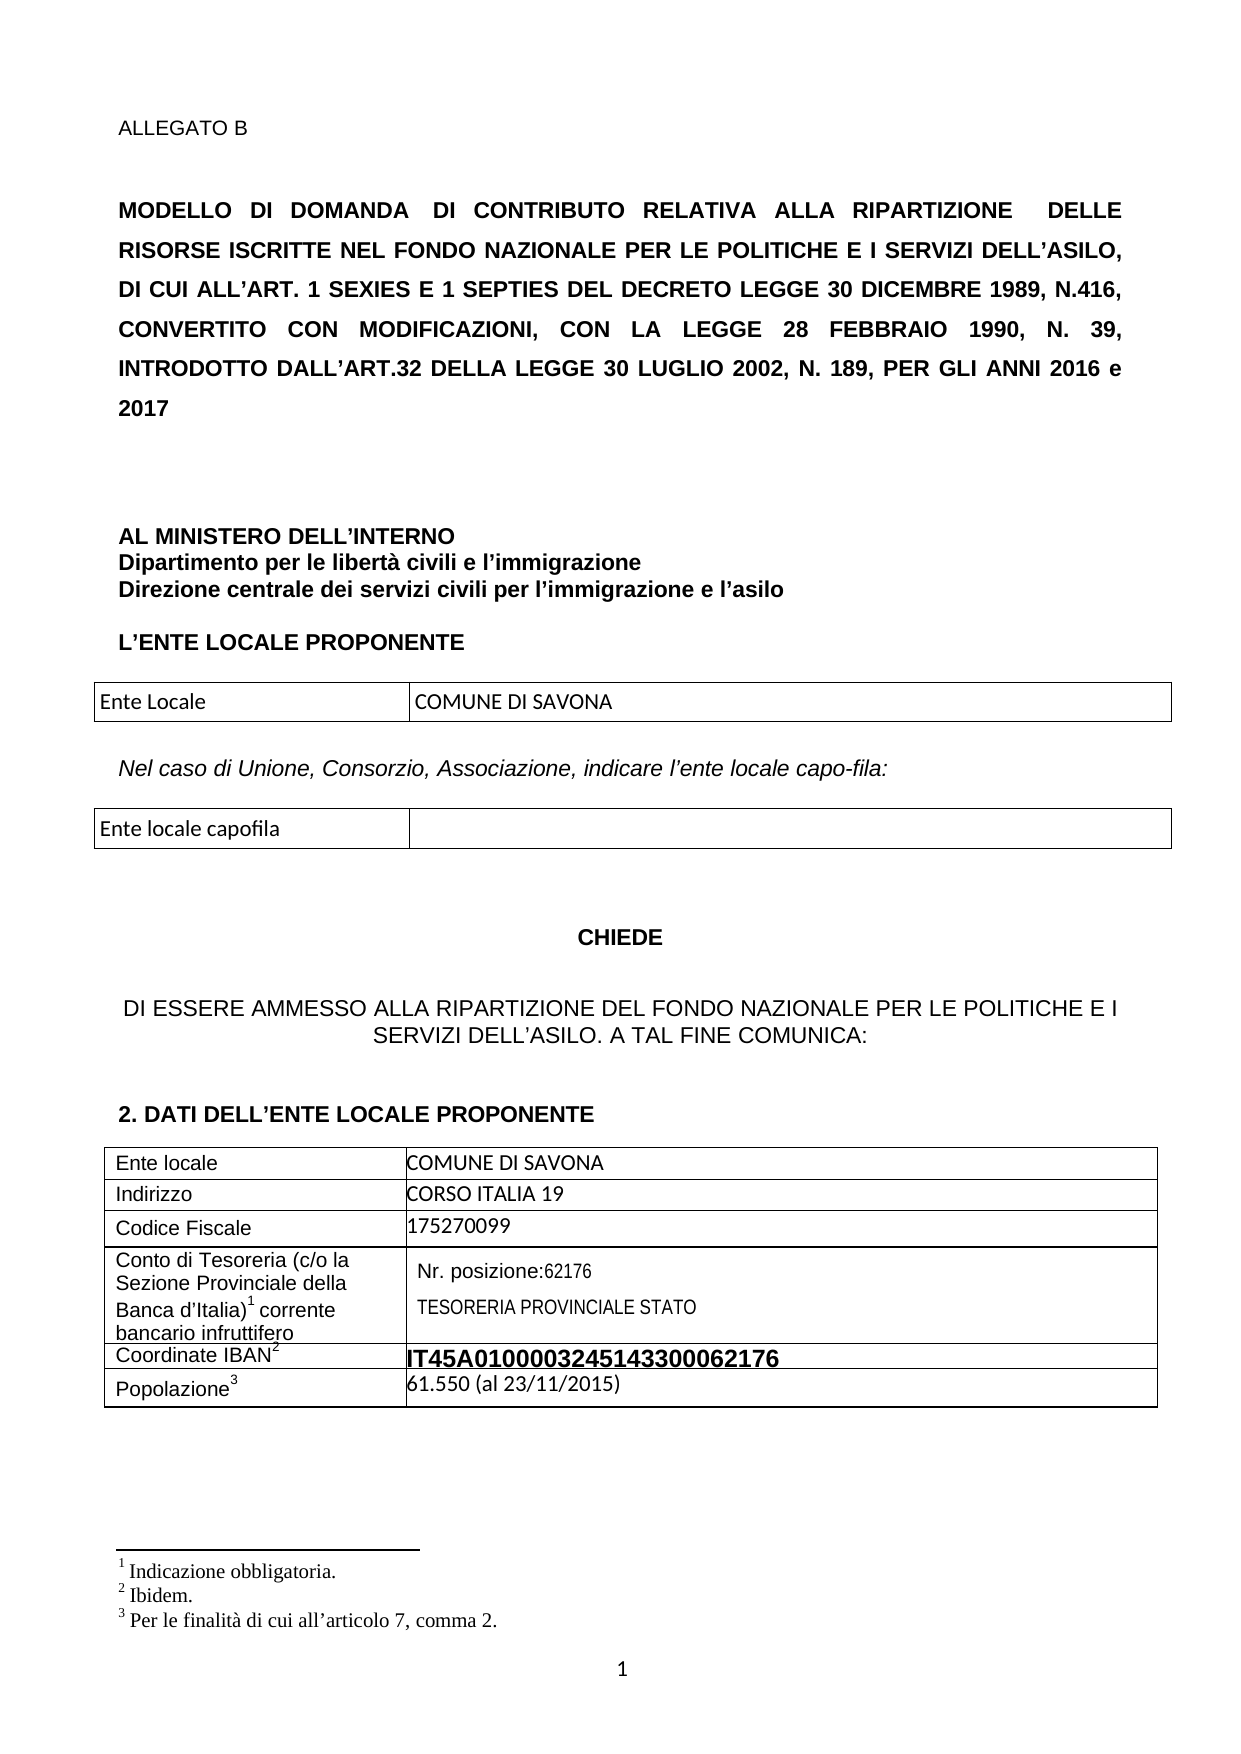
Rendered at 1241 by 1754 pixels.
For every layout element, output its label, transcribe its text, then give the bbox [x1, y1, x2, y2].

table_header Ente locale capofila [95, 809, 409, 848]
subtitle CHIEDE [121, 924, 1120, 950]
table_header COMUNE DI SAVONA [407, 1148, 1157, 1178]
table_cell 175270099 [407, 1211, 1157, 1246]
table_header Ente locale [105, 1148, 406, 1178]
text Nel caso di Unione, Consorzio, Associazione, indicare l’ente locale capo-fila: [118, 755, 1171, 782]
list DATI DELL’ENTE LOCALE PROPONENTE [118, 1101, 1171, 1127]
text SERVIZI DELL’ASILO. A TAL FINE COMUNICA: [121, 1022, 1119, 1048]
table_cell Popolazione3 [105, 1369, 406, 1406]
subtitle DI ESSERE AMMESSO ALLA RIPARTIZIONE DEL FONDO NAZIONALE PER LE POLITICHE E I [121, 996, 1119, 1022]
text Dipartimento per le libertà civili e l’immigrazione [118, 550, 1171, 576]
table_cell Conto di Tesoreria (c/o la Sezione Provinciale della Banca d’Italia)1 corrente bancario infruttifero [105, 1248, 406, 1343]
table_cell Nr. posizione:62176 TESORERIA PROVINCIALE STATO [407, 1248, 1157, 1343]
table_cell Codice Fiscale [105, 1211, 406, 1246]
text AL MINISTERO DELL’INTERNO [118, 524, 1171, 550]
text 1 Indicazione obbligatoria. [118, 1558, 1171, 1583]
table_cell CORSO ITALIA 19 [407, 1180, 1157, 1210]
text ALLEGATO B [118, 116, 1171, 140]
subtitle MODELLO DI DOMANDA DI CONTRIBUTO RELATIVA ALLA RIPARTIZIONE DELLE RISORSE ISCRITTE NEL FONDO NAZIONALE PER LE POLITICHE E I SERVIZI DELL’ASILO, DI CUI ALL’ART. 1 SEXIES E 1 SEPTIES DEL DECRETO LEGGE 30 DICEMBRE 1989, N.416, CONVERTITO CON MODIFICAZIONI, CON LA LEGGE 28 FEBBRAIO 1990, N. 39, INTRODOTTO DALL’ART.32 DELLA LEGGE 30 LUGLIO 2002, N. 189, PER GLI ANNI 2016 e 2017 [118, 197, 1122, 421]
text 3 Per le finalità di cui all’articolo 7, comma 2. [118, 1607, 1171, 1633]
table_cell Coordinate IBAN2 [105, 1344, 406, 1368]
table_cell Indirizzo [105, 1180, 406, 1210]
table_header [410, 809, 1171, 848]
table_cell 61.550 (al 23/11/2015) [407, 1369, 1157, 1406]
table_header Ente Locale [95, 683, 409, 721]
text 2 Ibidem. [118, 1583, 1171, 1607]
table_header COMUNE DI SAVONA [410, 683, 1171, 721]
table_cell IT45A0100003245143300062176 [407, 1344, 1157, 1368]
text Direzione centrale dei servizi civili per l’immigrazione e l’asilo L’ENTE LOCALE PROPONENTE [118, 576, 861, 655]
